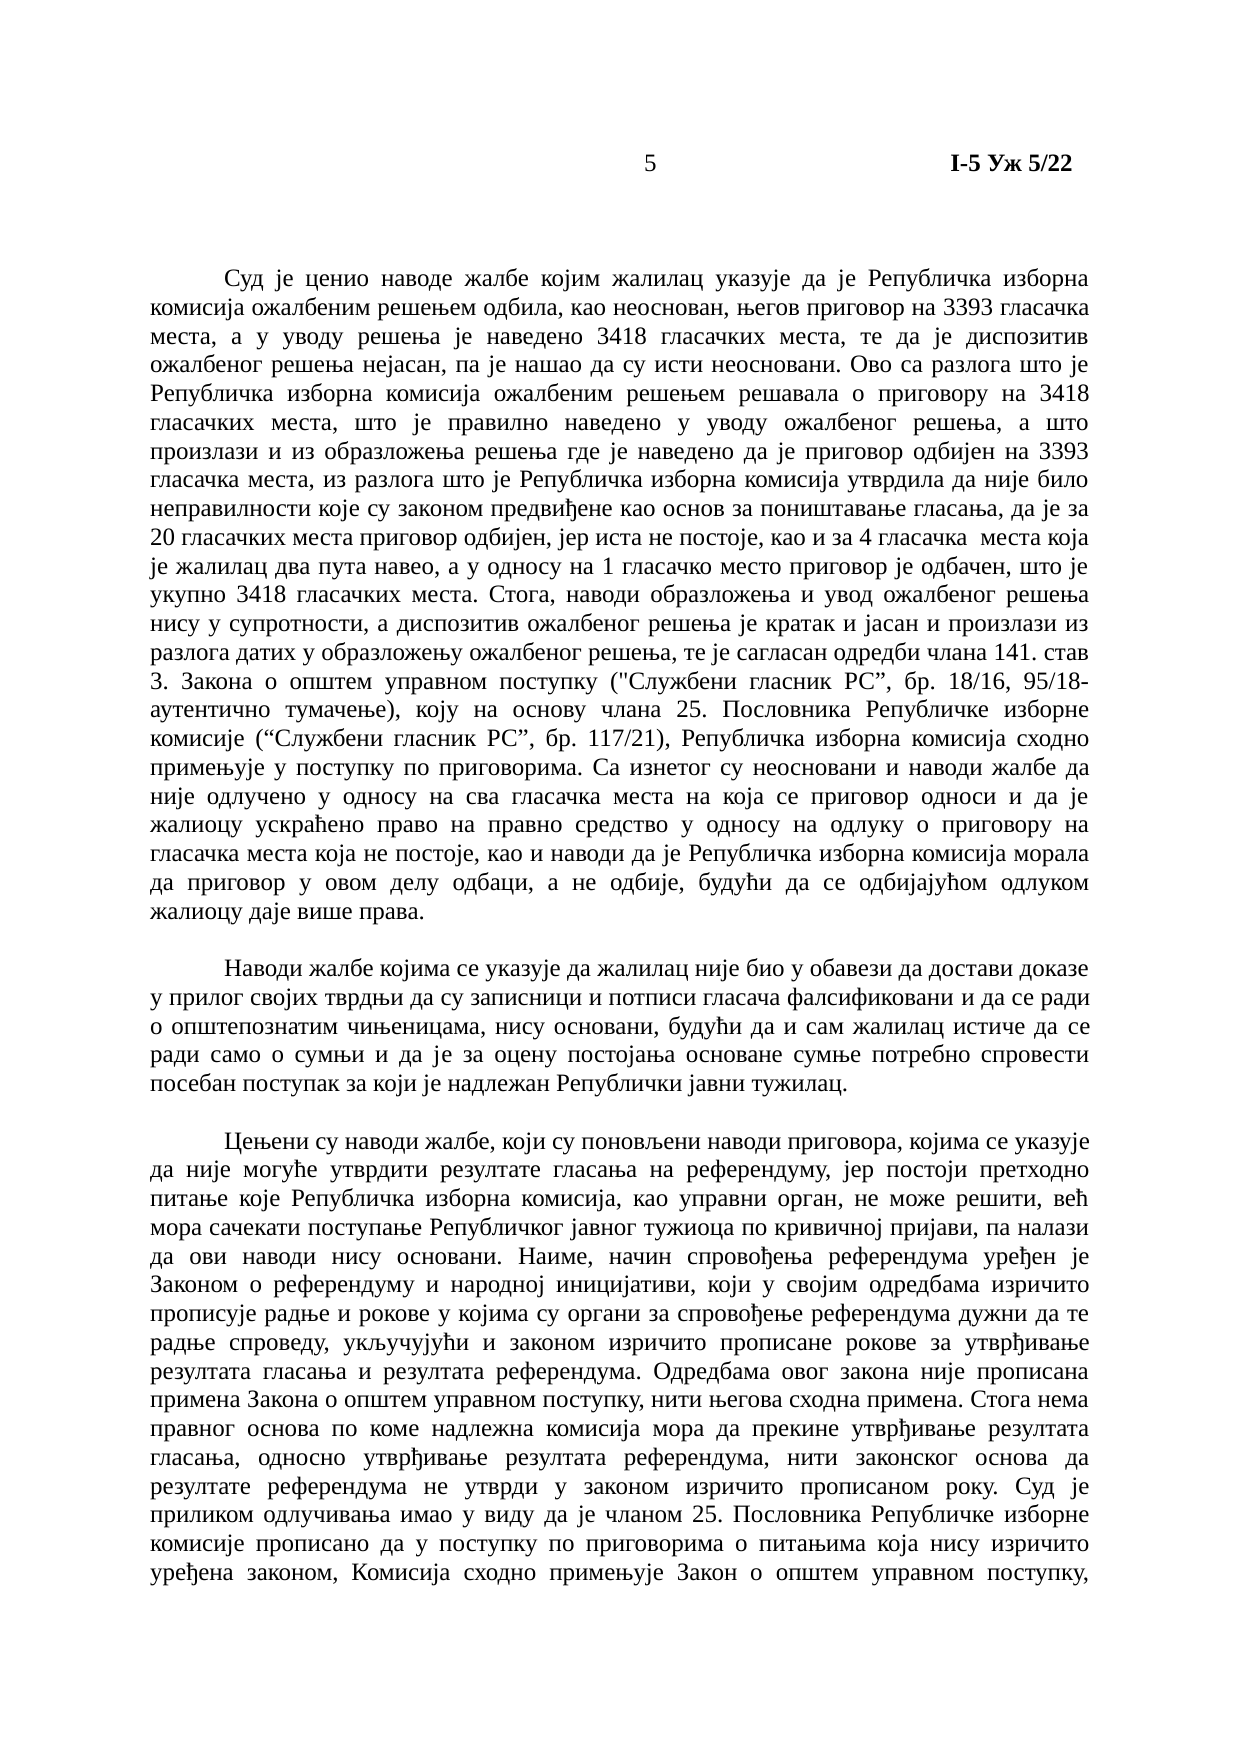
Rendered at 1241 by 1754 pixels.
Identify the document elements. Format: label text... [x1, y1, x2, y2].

text Цењени су наводи жалбе, који су поновљени наводи приговора, којима се указује да није могуће утврдити резултате гласања на референдуму, јер постоји претходно питање које Републичка изборна комисија, као управни орган, не може решити, већ мора сачекати поступање Републичког јавног тужиоца по кривичној пријави, па налази да ови наводи нису основани. Наиме, начин спровођења референдума уређен је Законом о референдуму и народној иницијативи, који у својим одредбама изричито прописује радње и рокове у којима су органи за спровођење референдума дужни да те радње спроведу, укључујући и законом изричито прописане рокове за утврђивање резултата гласања и резултата референдума. Одредбама овог закона није прописана примена Закона о општем управном поступку, нити његова сходна примена. Стога нема правног основа по коме надлежна комисија мора да прекине утврђивање резултата гласања, односно утврђивање резултата референдума, нити законског основа да резултате референдума не утврди у законом изричито прописаном року. Суд је приликом одлучивања имао у виду да је чланом 25. Пословника Републичке изборне комисије прописано да у поступку по приговорима о питањима која нису изричито уређена законом, Комисија сходно примењује Закон о општем управном поступку, [150, 1126, 1090, 1586]
text Суд је ценио наводе жалбе којим жалилац указује да је Републичка изборна комисија ожалбеним решењем одбила, као неоснован, његов приговор на 3393 гласачка места, а у уводу решења је наведено 3418 гласачких места, те да је диспозитив ожалбеног решења нејасан, па је нашао да су исти неосновани. Ово са разлога што је Републичка изборна комисија ожалбеним решењем решавала о приговору на 3418 гласачких места, што је правилно наведено у уводу ожалбеног решења, а што произлази и из образложења решења где је наведено да је приговор одбијен на 3393 гласачка места, из разлога што је Републичка изборна комисија утврдила да није било неправилности које су законом предвиђенe као основ за поништавање гласања, да је за 20 гласачких места приговор одбијен, јер иста не постоје, као и за 4 гласачка места која је жалилац два пута навео, а у односу на 1 гласачко место приговор је одбачен, што је укупно 3418 гласачких места. Стога, наводи образложења и увод ожалбеног решења нису у супротности, а диспозитив ожалбеног решења је кратак и јасан и произлази из разлога датих у образложењу ожалбеног решења, те је сагласан одредби члана 141. став 3. Закона о општем управном поступку ("Службени гласник РС”, бр. 18/16, 95/18-аутентично тумачење), коју на основу члана 25. Пословника Републичке изборне комисије (“Службени гласник РС”, бр. 117/21), Републичка изборна комисија сходно примењује у поступку по приговорима. Са изнетог су неосновани и наводи жалбе да није одлучено у односу на сва гласачка места на која се приговор односи и да је жалиоцу ускраћено право на правно средство у односу на одлуку о приговору на гласачка места која не постоје, као и наводи да је Републичка изборна комисија морала да приговор у овом делу одбаци, а не одбије, будући да се одбијајућом одлуком жалиоцу даје више права. [150, 263, 1090, 924]
text Наводи жалбе којима се указује да жалилац није био у обавези да достави доказе у прилог својих тврдњи да су записници и потписи гласача фалсификовани и да се ради о општепознатим чињеницама, нису основани, будући да и сам жалилац истиче да се ради само о сумњи и да је за оцену постојања основане сумње потребно спровести посебан поступак за који је надлежан Републички јавни тужилац. [150, 953, 1090, 1097]
